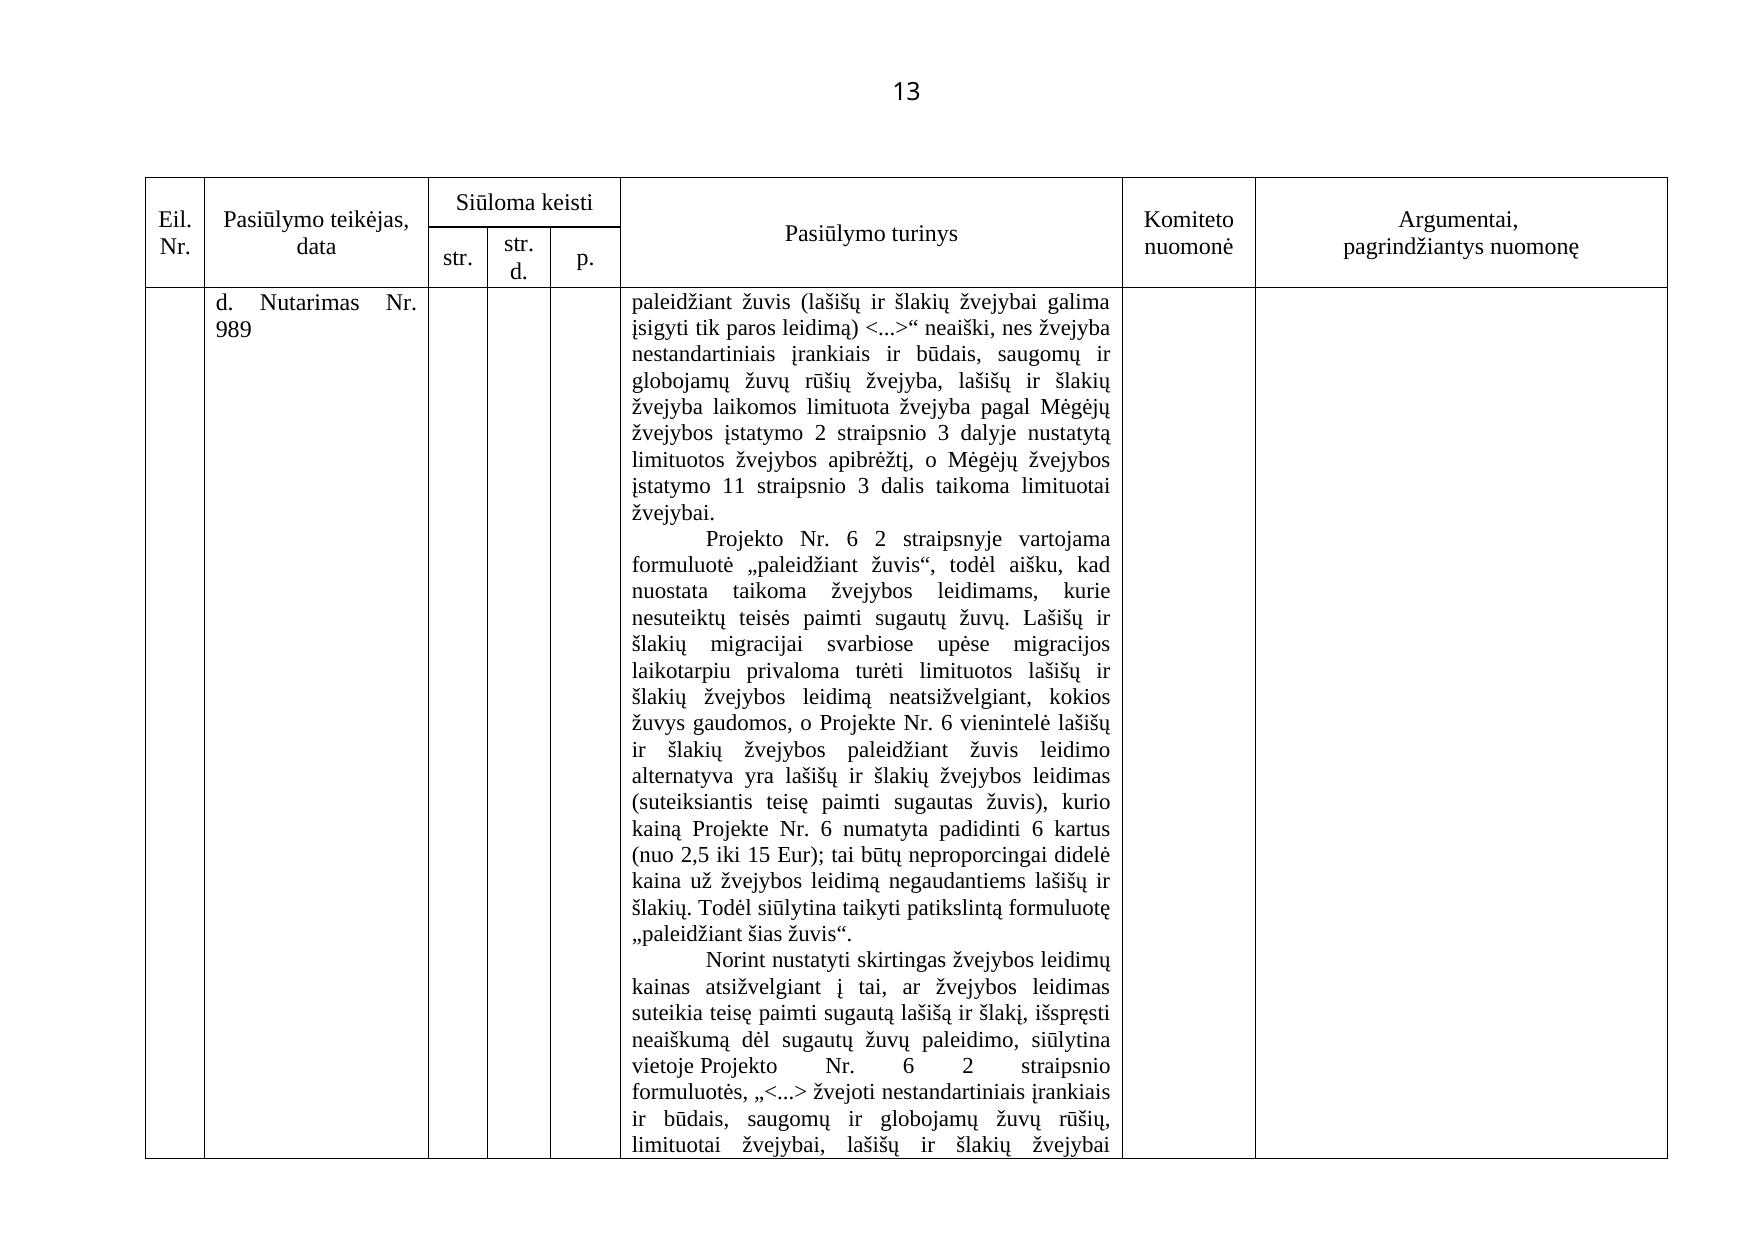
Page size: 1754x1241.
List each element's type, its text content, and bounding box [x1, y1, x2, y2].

table_cell [1123, 288, 1255, 1157]
table_cell str. [429, 228, 487, 287]
table_cell d. Nutarimas Nr. 989 [205, 288, 428, 1157]
table_cell [1256, 288, 1667, 1157]
table_header Pasiūlymo teikėjas, data [205, 178, 428, 287]
table_cell p. [551, 228, 620, 287]
table_cell [429, 288, 487, 1157]
table_header Siūloma keisti [429, 178, 620, 226]
table_header Eil. Nr. [146, 178, 204, 287]
table_cell str. d. [488, 228, 550, 287]
table_cell [551, 288, 620, 1157]
table_cell [146, 288, 204, 1157]
table_header Pasiūlymo turinys [621, 178, 1122, 287]
table_header Argumentai, pagrindžiantys nuomonę [1256, 178, 1667, 287]
table_cell paleidžiant žuvis (lašišų ir šlakių žvejybai galima įsigyti tik paros leidimą) <...>“ neaiški, nes žvejyba nestandartiniais įrankiais ir būdais, saugomų ir globojamų žuvų rūšių žvejyba, lašišų ir šlakių žvejyba laikomos limituota žvejyba pagal Mėgėjų žvejybos įstatymo 2 straipsnio 3 dalyje nustatytą limituotos žvejybos apibrėžtį, o Mėgėjų žvejybos įstatymo 11 straipsnio 3 dalis taikoma limituotai žvejybai. Projekto Nr. 6 2 straipsnyje vartojama formuluotė „paleidžiant žuvis“, todėl aišku, kad nuostata taikoma žvejybos leidimams, kurie nesuteiktų teisės paimti sugautų žuvų. Lašišų ir šlakių migracijai svarbiose upėse migracijos laikotarpiu privaloma turėti limituotos lašišų ir šlakių žvejybos leidimą neatsižvelgiant, kokios žuvys gaudomos, o Projekte Nr. 6 vienintelė lašišų ir šlakių žvejybos paleidžiant žuvis leidimo alternatyva yra lašišų ir šlakių žvejybos leidimas (suteiksiantis teisę paimti sugautas žuvis), kurio kainą Projekte Nr. 6 numatyta padidinti 6 kartus (nuo 2,5 iki 15 Eur); tai būtų neproporcingai didelė kaina už žvejybos leidimą negaudantiems lašišų ir šlakių. Todėl siūlytina taikyti patikslintą formuluotę „paleidžiant šias žuvis“. Norint nustatyti skirtingas žvejybos leidimų kainas atsižvelgiant į tai, ar žvejybos leidimas suteikia teisę paimti sugautą lašišą ir šlakį, išspręsti neaiškumą dėl sugautų žuvų paleidimo, siūlytina vietoje Projekto Nr. 6 2 straipsnio formuluotės, „<...> žvejoti nestandartiniais įrankiais ir būdais, saugomų ir globojamų žuvų rūšių, limituotai žvejybai, lašišų ir šlakių žvejybai [621, 288, 1122, 1157]
table_header Komiteto nuomonė [1123, 178, 1255, 287]
table_cell [488, 288, 550, 1157]
